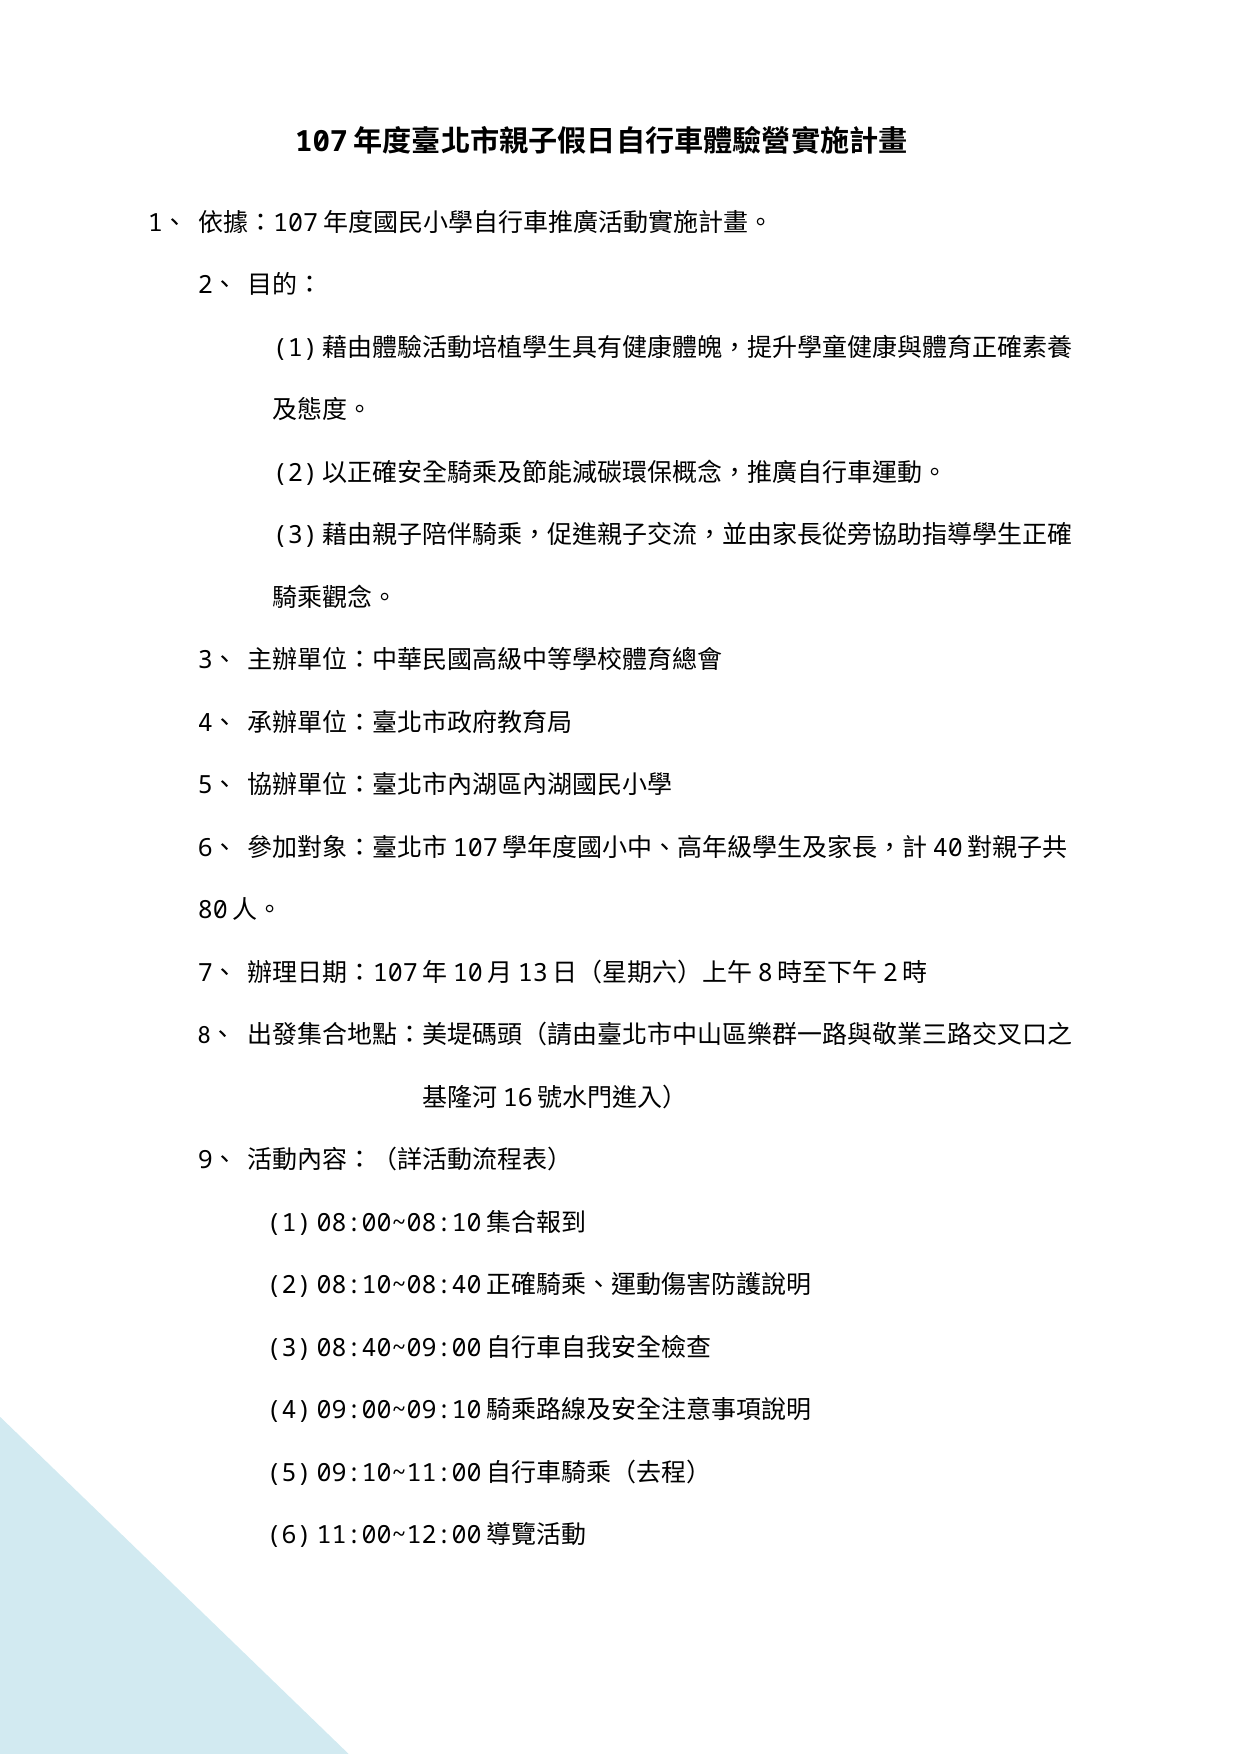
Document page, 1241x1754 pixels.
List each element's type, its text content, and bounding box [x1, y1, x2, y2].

text 基隆河16號水門進入） [198, 1054, 1092, 1116]
list 以正確安全騎乘及節能減碳環保概念，推廣自行車運動。 [273, 429, 1092, 491]
text 107年度臺北市親子假日自行車體驗營實施計畫 [148, 97, 1092, 160]
list 辦理日期：107年10月13日（星期六）上午8時至下午2時 [198, 929, 1092, 991]
list 09:00~09:10騎乘路線及安全注意事項說明 [266, 1366, 1092, 1429]
list 藉由體驗活動培植學生具有健康體魄，提升學童健康與體育正確素養及態度。 [273, 304, 1092, 429]
list 08:40~09:00自行車自我安全檢查 [266, 1304, 1092, 1366]
list 08:00~08:10集合報到 [266, 1179, 1092, 1241]
list 08:10~08:40正確騎乘、運動傷害防護說明 [266, 1241, 1092, 1304]
list 主辦單位：中華民國高級中等學校體育總會 [198, 616, 1092, 679]
list 承辦單位：臺北市政府教育局 [198, 679, 1092, 741]
list 活動內容：（詳活動流程表） [198, 1116, 1092, 1179]
list 目的： [198, 241, 1092, 304]
list 藉由親子陪伴騎乘，促進親子交流，並由家長從旁協助指導學生正確騎乘觀念。 [273, 491, 1092, 616]
list 09:10~11:00自行車騎乘（去程） [266, 1429, 1092, 1491]
list 協辦單位：臺北市內湖區內湖國民小學 [198, 741, 1092, 804]
list 出發集合地點：美堤碼頭（請由臺北市中山區樂群一路與敬業三路交叉口之 [198, 991, 1092, 1054]
list 11:00~12:00導覽活動 [266, 1491, 1092, 1554]
list 依據：107年度國民小學自行車推廣活動實施計畫。 [148, 179, 1092, 241]
list 參加對象：臺北市107學年度國小中、高年級學生及家長，計40對親子共80人。 [198, 804, 1092, 929]
